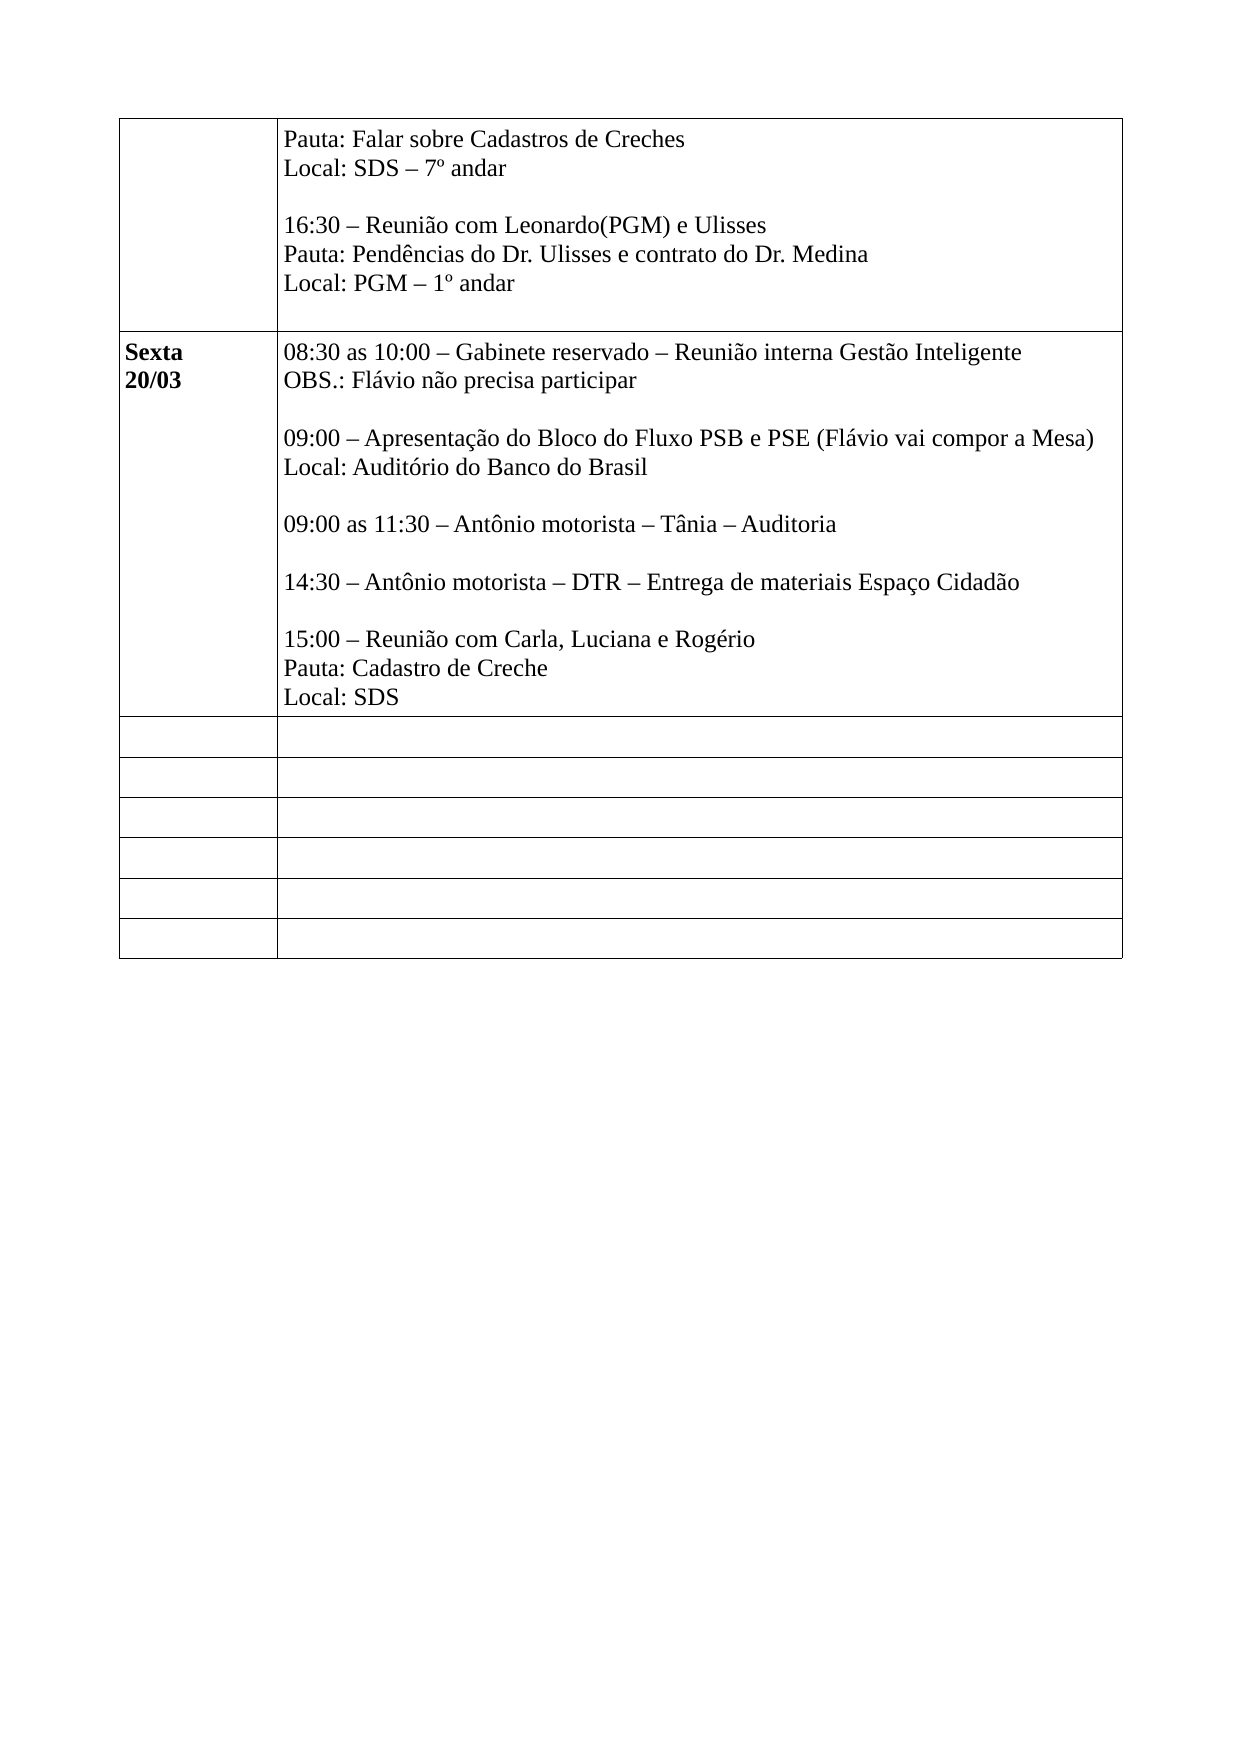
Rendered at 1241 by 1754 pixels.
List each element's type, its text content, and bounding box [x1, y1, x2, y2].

table_cell [120, 717, 277, 757]
table_cell Pauta: Falar sobre Cadastros de Creches Local: SDS – 7º andar 16:30 – Reunião com Leonardo(PGM) e Ulisses Pauta: Pendências do Dr. Ulisses e contrato do Dr. Medina Local: PGM – 1º andar [278, 119, 1122, 331]
table_cell [120, 838, 277, 877]
table_cell [120, 758, 277, 797]
table_cell [278, 919, 1122, 958]
table_cell Sexta 20/03 [120, 332, 277, 716]
table_cell [278, 798, 1122, 837]
table_cell [278, 838, 1122, 877]
table_cell [278, 717, 1122, 757]
table_cell [278, 879, 1122, 918]
table_cell 08:30 as 10:00 – Gabinete reservado – Reunião interna Gestão Inteligente OBS.: Flávio não precisa participar 09:00 – Apresentação do Bloco do Fluxo PSB e PSE (Flávio vai compor a Mesa) Local: Auditório do Banco do Brasil 09:00 as 11:30 – Antônio motorista – Tânia – Auditoria 14:30 – Antônio motorista – DTR – Entrega de materiais Espaço Cidadão 15:00 – Reunião com Carla, Luciana e Rogério Pauta: Cadastro de Creche Local: SDS [278, 332, 1122, 716]
table_cell [120, 119, 277, 331]
table_cell [120, 919, 277, 958]
table_cell [278, 758, 1122, 797]
table_cell [120, 798, 277, 837]
table_cell [120, 879, 277, 918]
